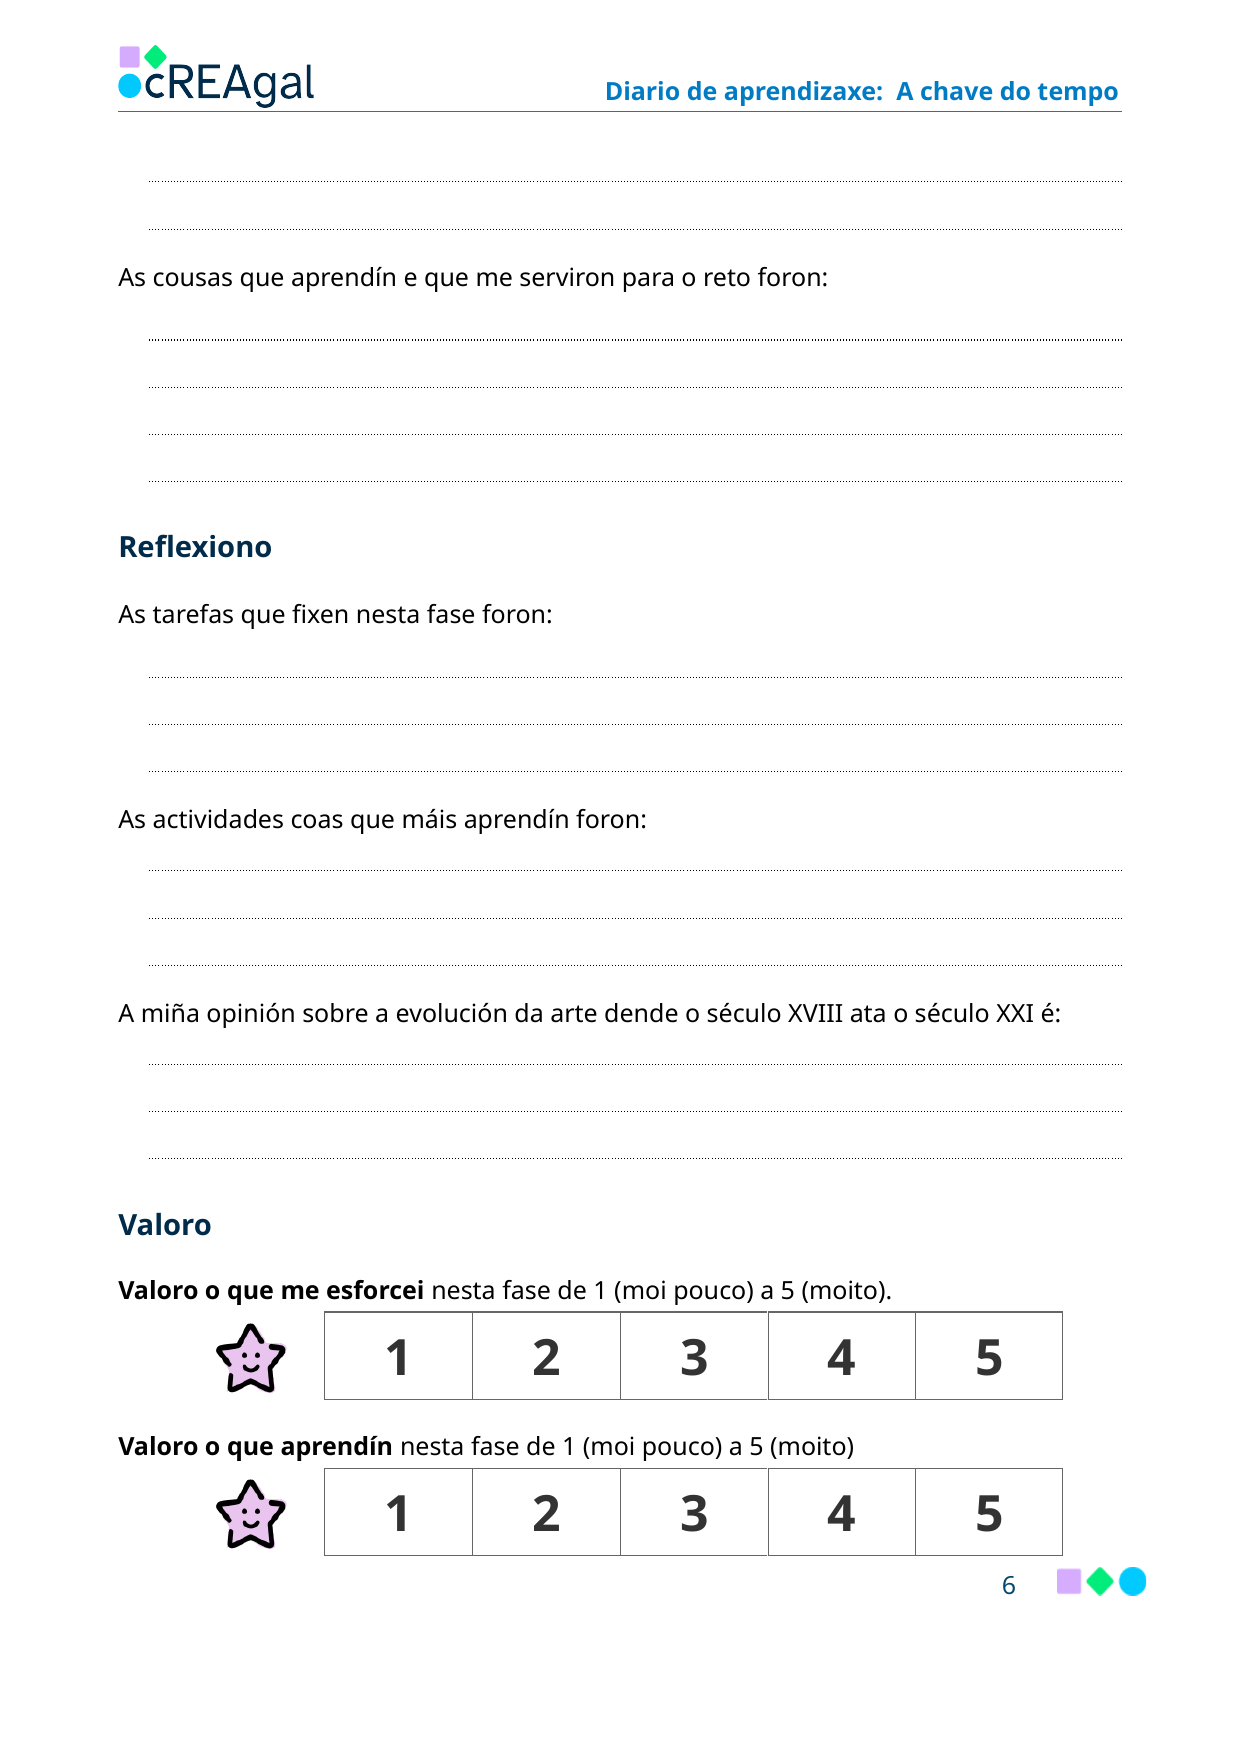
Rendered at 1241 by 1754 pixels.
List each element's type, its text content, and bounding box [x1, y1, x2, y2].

subtitle Valoro [118, 1204, 1122, 1243]
table_header [148, 293, 1122, 341]
table_header 2 [473, 1469, 620, 1555]
table_cell [148, 135, 1122, 182]
table_header [148, 631, 1122, 678]
table_header 5 [916, 1313, 1062, 1399]
table_cell [148, 1112, 1122, 1159]
picture [1136, 1584, 1147, 1596]
table_cell [148, 1065, 1122, 1112]
text Valoro o que aprendín nesta fase de 1 (moi pouco) a 5 (moito) [118, 1428, 1122, 1462]
picture [208, 1473, 293, 1554]
subtitle Reflexiono [118, 527, 1122, 566]
table_header 3 [621, 1469, 767, 1555]
table_cell [148, 435, 1122, 482]
table_cell [148, 871, 1122, 919]
table_header 4 [769, 1469, 915, 1555]
picture [1137, 1567, 1147, 1578]
table_header [148, 836, 1122, 871]
table_cell [148, 678, 1122, 725]
table_header 2 [473, 1313, 620, 1399]
text As cousas que aprendín e que me serviron para o reto foron: [118, 259, 1122, 293]
picture [1057, 1567, 1130, 1596]
table_cell [148, 919, 1122, 966]
text A miña opinión sobre a evolución da arte dende o século XVIII ata o século XXI é: [118, 996, 1122, 1029]
picture [208, 1317, 293, 1398]
table_header [177, 1468, 324, 1556]
text Valoro o que me esforcei nesta fase de 1 (moi pouco) a 5 (moito). [118, 1272, 1122, 1306]
table_header [148, 1030, 1122, 1065]
table_header 3 [621, 1313, 767, 1399]
table_cell [148, 183, 1122, 230]
table_header 1 [325, 1313, 472, 1399]
table_header [177, 1311, 324, 1400]
table_cell [148, 725, 1122, 772]
picture [118, 45, 314, 108]
table_header 5 [916, 1469, 1062, 1555]
text As tarefas que fixen nesta fase foron: [118, 597, 1122, 631]
table_header 4 [769, 1313, 915, 1399]
table_header 1 [325, 1469, 472, 1555]
text As actividades coas que máis aprendín foron: [118, 802, 1122, 836]
table_cell [148, 388, 1122, 435]
table_cell [148, 341, 1122, 388]
